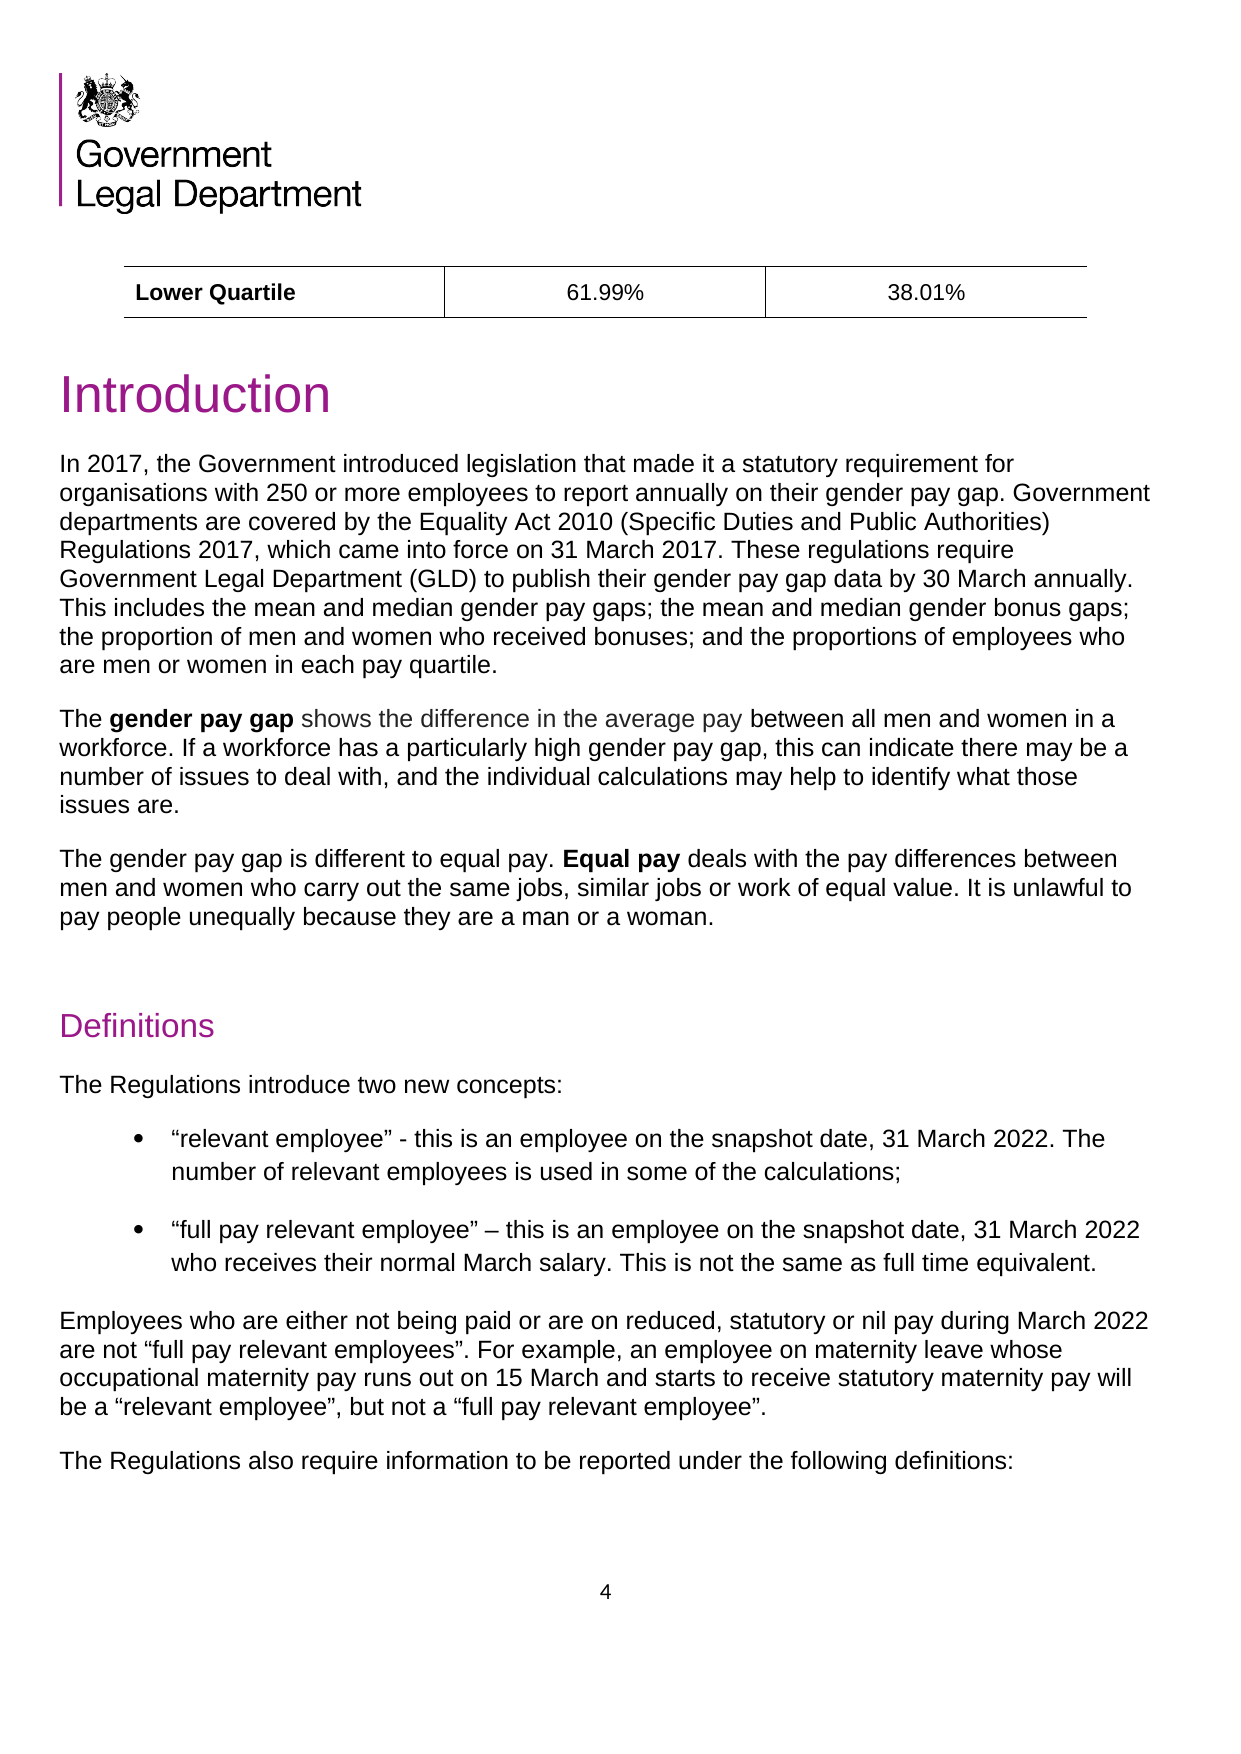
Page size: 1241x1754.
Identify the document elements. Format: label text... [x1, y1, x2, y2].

text In 2017, the Government introduced legislation that made it a statutory requirement for organisations with 250 or more employees to report annually on their gender pay gap. Government departments are covered by the Equality Act 2010 (Specific Duties and Public Authorities) Regulations 2017, which came into force on 31 March 2017. These regulations require Government Legal Department (GLD) to publish their gender pay gap data by 30 March annually. This includes the mean and median gender pay gaps; the mean and median gender bonus gaps; the proportion of men and women who received bonuses; and the proportions of employees who are men or women in each pay quartile. [59, 449, 1152, 679]
text The Regulations introduce two new concepts: [59, 1070, 1152, 1099]
subtitle Definitions [59, 1005, 1152, 1045]
table_cell 61.99% [445, 267, 765, 317]
table_cell 38.01% [766, 267, 1087, 317]
list “full pay relevant employee” – this is an employee on the snapshot date, 31 March 2022 who receives their normal March salary. This is not the same as full time equivalent. [134, 1215, 1152, 1277]
subtitle Introduction [59, 368, 1152, 424]
text The gender pay gap shows the difference in the average pay between all men and women in a workforce. If a workforce has a particularly high gender pay gap, this can indicate there may be a number of issues to deal with, and the individual calculations may help to identify what those issues are. [59, 704, 1152, 819]
list “relevant employee” - this is an employee on the snapshot date, 31 March 2022. The number of relevant employees is used in some of the calculations; [134, 1124, 1152, 1186]
text The Regulations also require information to be reported under the following definitions: [59, 1446, 1152, 1475]
table_cell Lower Quartile [124, 267, 444, 317]
text Employees who are either not being paid or are on reduced, statutory or nil pay during March 2022 are not “full pay relevant employees”. For example, an employee on maternity leave whose occupational maternity pay runs out on 15 March and starts to receive statutory maternity pay will be a “relevant employee”, but not a “full pay relevant employee”. [59, 1306, 1152, 1421]
text The gender pay gap is different to equal pay. Equal pay deals with the pay differences between men and women who carry out the same jobs, similar jobs or work of equal value. It is unlawful to pay people unequally because they are a man or a woman. [59, 844, 1152, 930]
